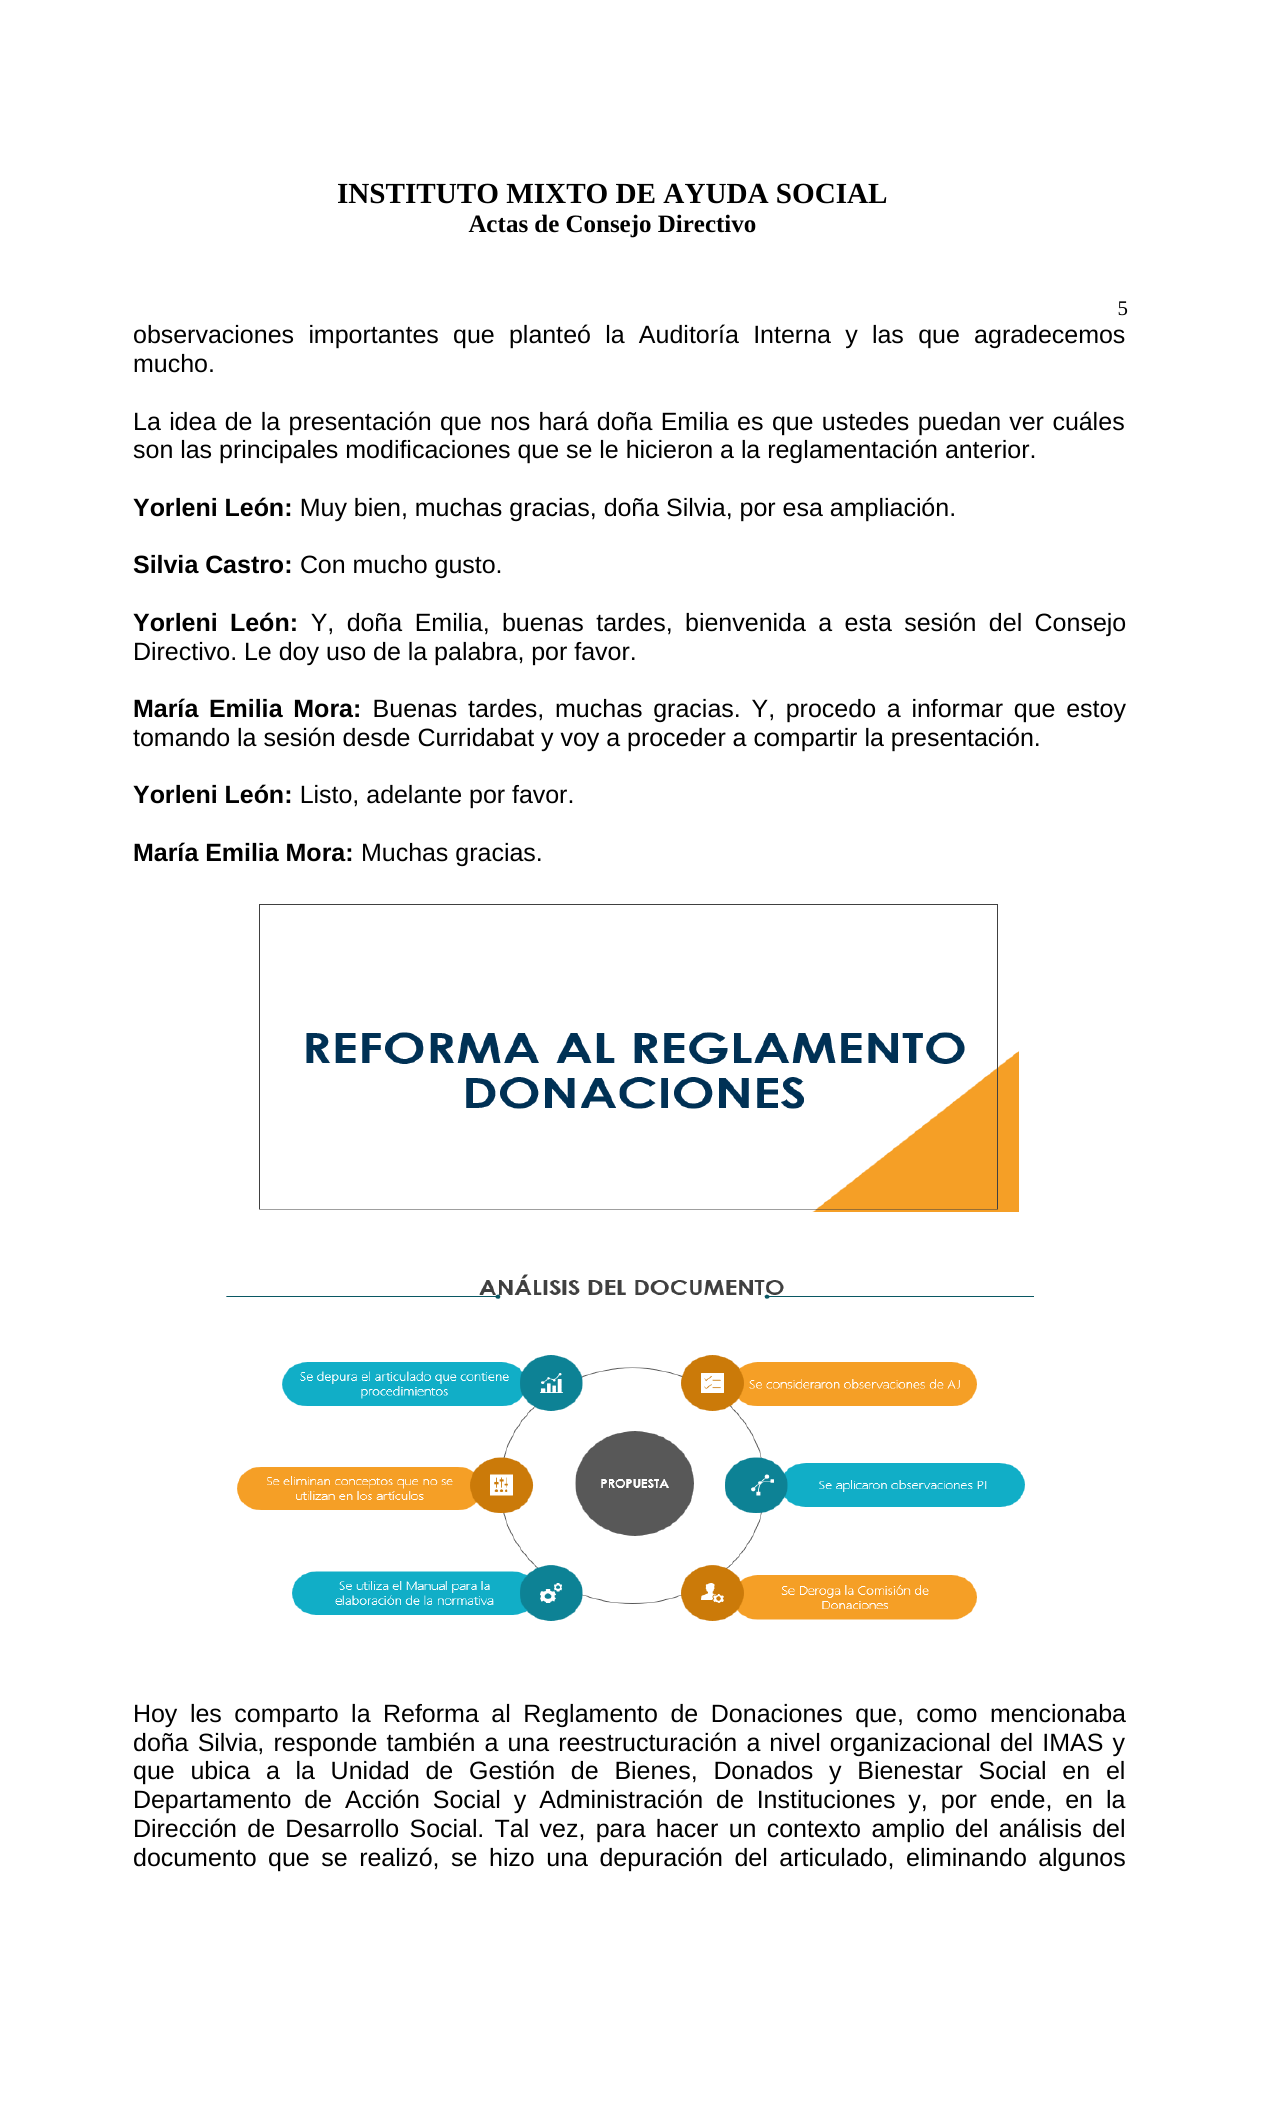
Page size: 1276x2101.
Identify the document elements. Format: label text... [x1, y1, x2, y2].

text María Emilia Mora: Muchas gracias. [133, 809, 1127, 867]
text Yorleni León: Y, doña Emilia, buenas tardes, bienvenida a esta sesión del Consejo Directivo. Le doy uso de la palabra, por favor. [133, 608, 1127, 665]
text María Emilia Mora: Buenas tardes, muchas gracias. Y, procedo a informar que estoy tomando la sesión desde Curridabat y voy a proceder a compartir la presentación. [133, 665, 1127, 752]
text La idea de la presentación que nos hará doña Emilia es que ustedes puedan ver cuáles son las principales modificaciones que se le hicieron a la reglamentación anterior. [133, 407, 1127, 464]
text Silvia Castro: Con mucho gusto. [133, 550, 1127, 579]
text observaciones importantes que planteó la Auditoría Interna y las que agradecemos mucho. [133, 320, 1127, 378]
text Hoy les comparto la Reforma al Reglamento de Donaciones que, como mencionaba doña Silvia, responde también a una reestructuración a nivel organizacional del IMAS y que ubica a la Unidad de Gestión de Bienes, Donados y Bienestar Social en el Departamento de Acción Social y Administración de Instituciones y, por ende, en la Dirección de Desarrollo Social. Tal vez, para hacer un contexto amplio del análisis del documento que se realizó, se hizo una depuración del articulado, eliminando algunos [133, 1699, 1127, 1871]
text Yorleni León: Muy bien, muchas gracias, doña Silvia, por esa ampliación. [133, 464, 1127, 522]
text Yorleni León: Listo, adelante por favor. [133, 752, 1127, 809]
